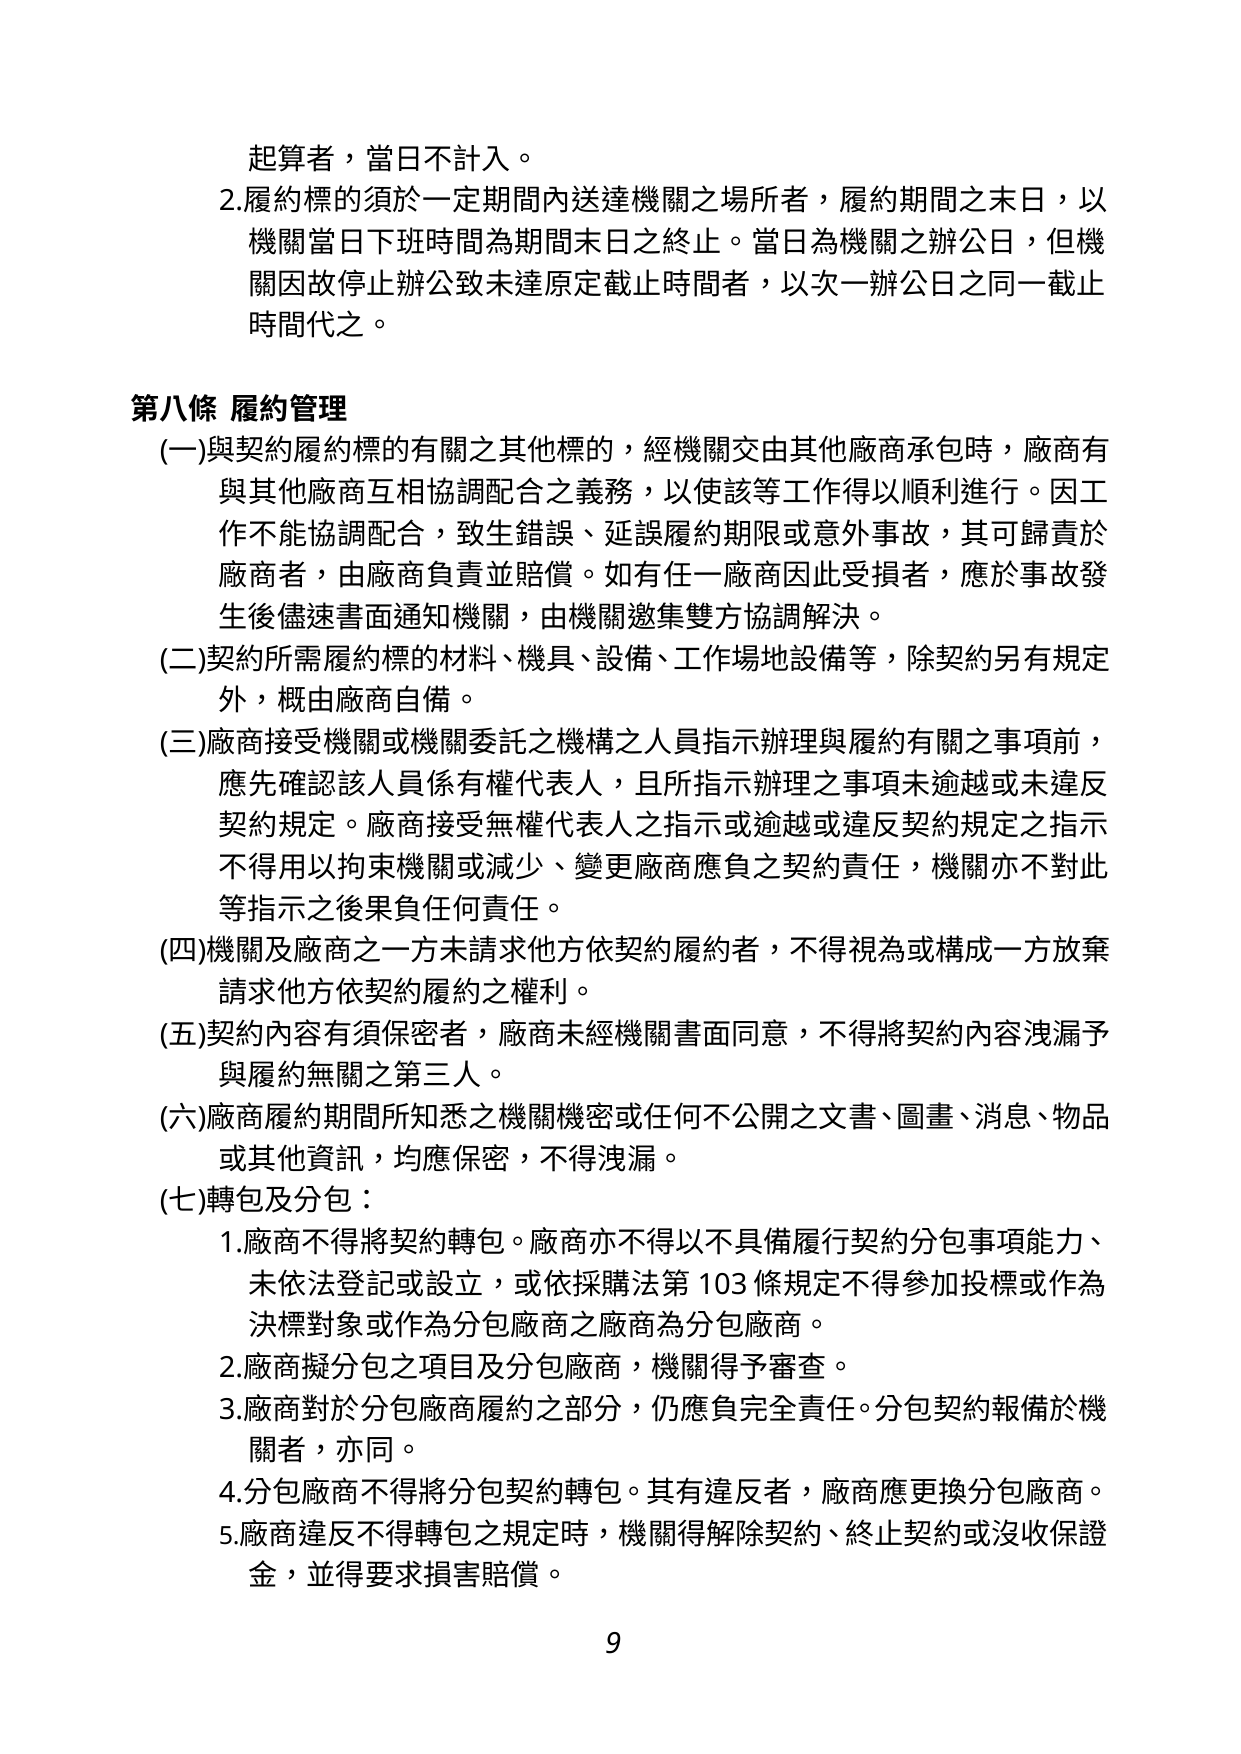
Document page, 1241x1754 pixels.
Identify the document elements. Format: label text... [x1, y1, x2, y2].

text 第八條 履約管理 [130, 386, 1110, 427]
text 3.廠商對於分包廠商履約之部分，仍應負完全責任。分包契約報備於機關者，亦同。 [218, 1386, 1108, 1469]
text 起算者，當日不計入。 [218, 136, 1108, 177]
text (三)廠商接受機關或機關委託之機構之人員指示辦理與履約有關之事項前，應先確認該人員係有權代表人，且所指示辦理之事項未逾越或未違反契約規定。廠商接受無權代表人之指示或逾越或違反契約規定之指示，不得用以拘束機關或減少、變更廠商應負之契約責任，機關亦不對此等指示之後果負任何責任。 [159, 719, 1110, 927]
text 4.分包廠商不得將分包契約轉包。其有違反者，廠商應更換分包廠商。 [218, 1469, 1108, 1511]
text (一)與契約履約標的有關之其他標的，經機關交由其他廠商承包時，廠商有與其他廠商互相協調配合之義務，以使該等工作得以順利進行。因工作不能協調配合，致生錯誤、延誤履約期限或意外事故，其可歸責於廠商者，由廠商負責並賠償。如有任一廠商因此受損者，應於事故發生後儘速書面通知機關，由機關邀集雙方協調解決。 [159, 427, 1110, 636]
text 1.廠商不得將契約轉包。廠商亦不得以不具備履行契約分包事項能力、未依法登記或設立，或依採購法第103條規定不得參加投標或作為決標對象或作為分包廠商之廠商為分包廠商。 [218, 1219, 1108, 1344]
text (五)契約內容有須保密者，廠商未經機關書面同意，不得將契約內容洩漏予與履約無關之第三人。 [159, 1011, 1110, 1094]
text 2.履約標的須於一定期間內送達機關之場所者，履約期間之末日，以機關當日下班時間為期間末日之終止。當日為機關之辦公日，但機關因故停止辦公致未達原定截止時間者，以次一辦公日之同一截止時間代之。 [218, 177, 1108, 344]
text 5.廠商違反不得轉包之規定時，機關得解除契約、終止契約或沒收保證金，並得要求損害賠償。 [218, 1511, 1108, 1594]
text 2.廠商擬分包之項目及分包廠商，機關得予審查。 [218, 1344, 1108, 1386]
text (二)契約所需履約標的材料、機具、設備、工作場地設備等，除契約另有規定外，概由廠商自備。 [159, 636, 1110, 719]
text (六)廠商履約期間所知悉之機關機密或任何不公開之文書、圖畫、消息、物品或其他資訊，均應保密，不得洩漏。 [159, 1094, 1110, 1177]
text (七)轉包及分包： [159, 1177, 1110, 1219]
text (四)機關及廠商之一方未請求他方依契約履約者，不得視為或構成一方放棄請求他方依契約履約之權利。 [159, 927, 1110, 1011]
